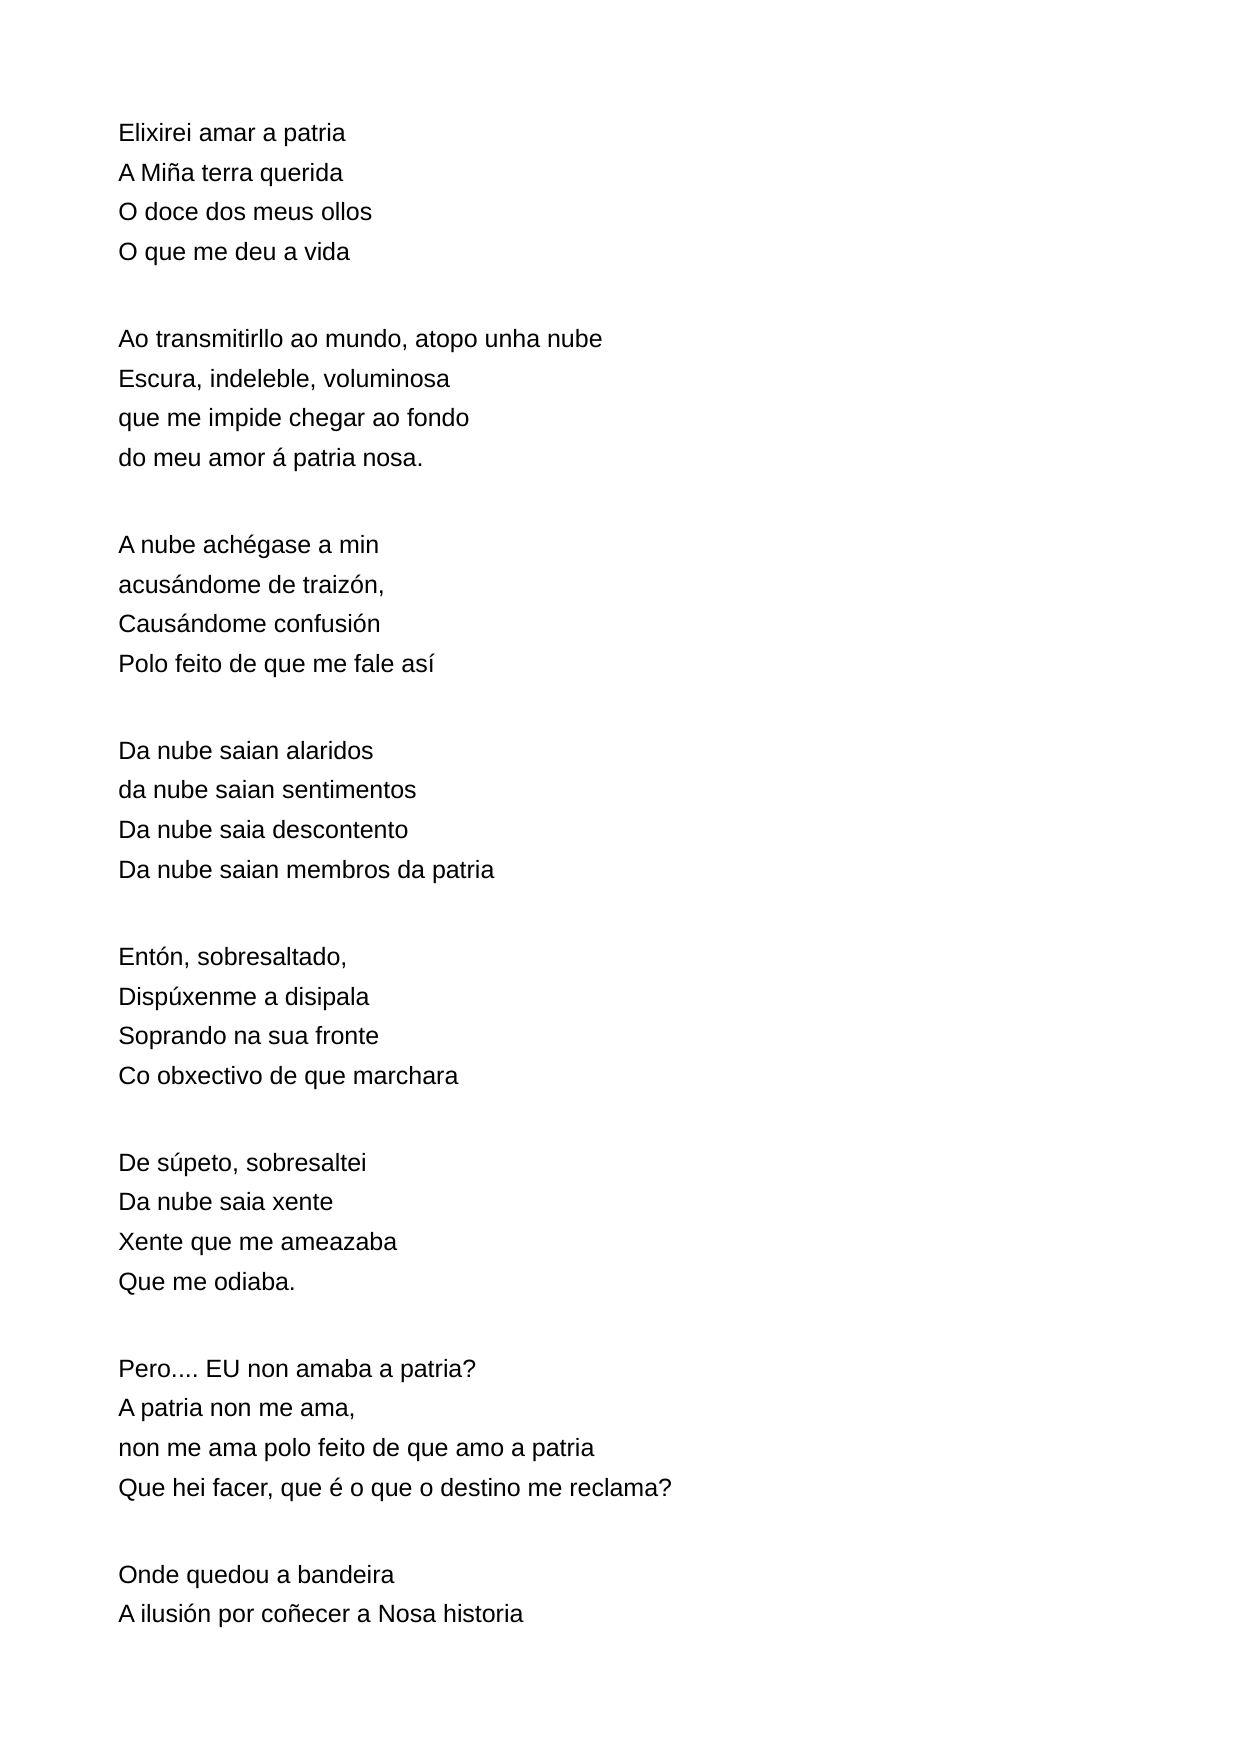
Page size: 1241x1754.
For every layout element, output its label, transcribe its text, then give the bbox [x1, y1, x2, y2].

text acusándome de traizón, [118, 569, 1122, 598]
text A Miña terra querida [118, 158, 1122, 186]
text A nube achégase a min [118, 530, 1122, 559]
text Dispúxenme a disipala [118, 981, 1122, 1010]
text da nube saian sentimentos [118, 776, 1122, 804]
text Co obxectivo de que marchara [118, 1061, 1122, 1089]
text O que me deu a vida [118, 237, 1122, 266]
text Soprando na sua fronte [118, 1021, 1122, 1050]
text Entón, sobresaltado, [118, 942, 1122, 971]
text Xente que me ameazaba [118, 1227, 1122, 1256]
text Escura, indeleble, voluminosa [118, 364, 1122, 392]
text A patria non me ama, [118, 1393, 1122, 1422]
text que me impide chegar ao fondo [118, 403, 1122, 432]
text Ao transmitirllo ao mundo, atopo unha nube [118, 324, 1122, 353]
text Da nube saia xente [118, 1187, 1122, 1216]
text Elixirei amar a patria [118, 118, 1122, 147]
text Polo feito de que me fale así [118, 649, 1122, 677]
text Da nube saian membros da patria [118, 855, 1122, 883]
text Pero.... EU non amaba a patria? [118, 1354, 1122, 1382]
text Da nube saia descontento [118, 815, 1122, 844]
text do meu amor á patria nosa. [118, 443, 1122, 472]
text Que me odiaba. [118, 1267, 1122, 1295]
text Causándome confusión [118, 609, 1122, 638]
text non me ama polo feito de que amo a patria [118, 1433, 1122, 1462]
text Da nube saian alaridos [118, 736, 1122, 765]
text De súpeto, sobresaltei [118, 1148, 1122, 1177]
text Que hei facer, que é o que o destino me reclama? [118, 1472, 1122, 1501]
text A ilusión por coñecer a Nosa historia [118, 1599, 1122, 1628]
text O doce dos meus ollos [118, 197, 1122, 226]
text Onde quedou a bandeira [118, 1560, 1122, 1588]
